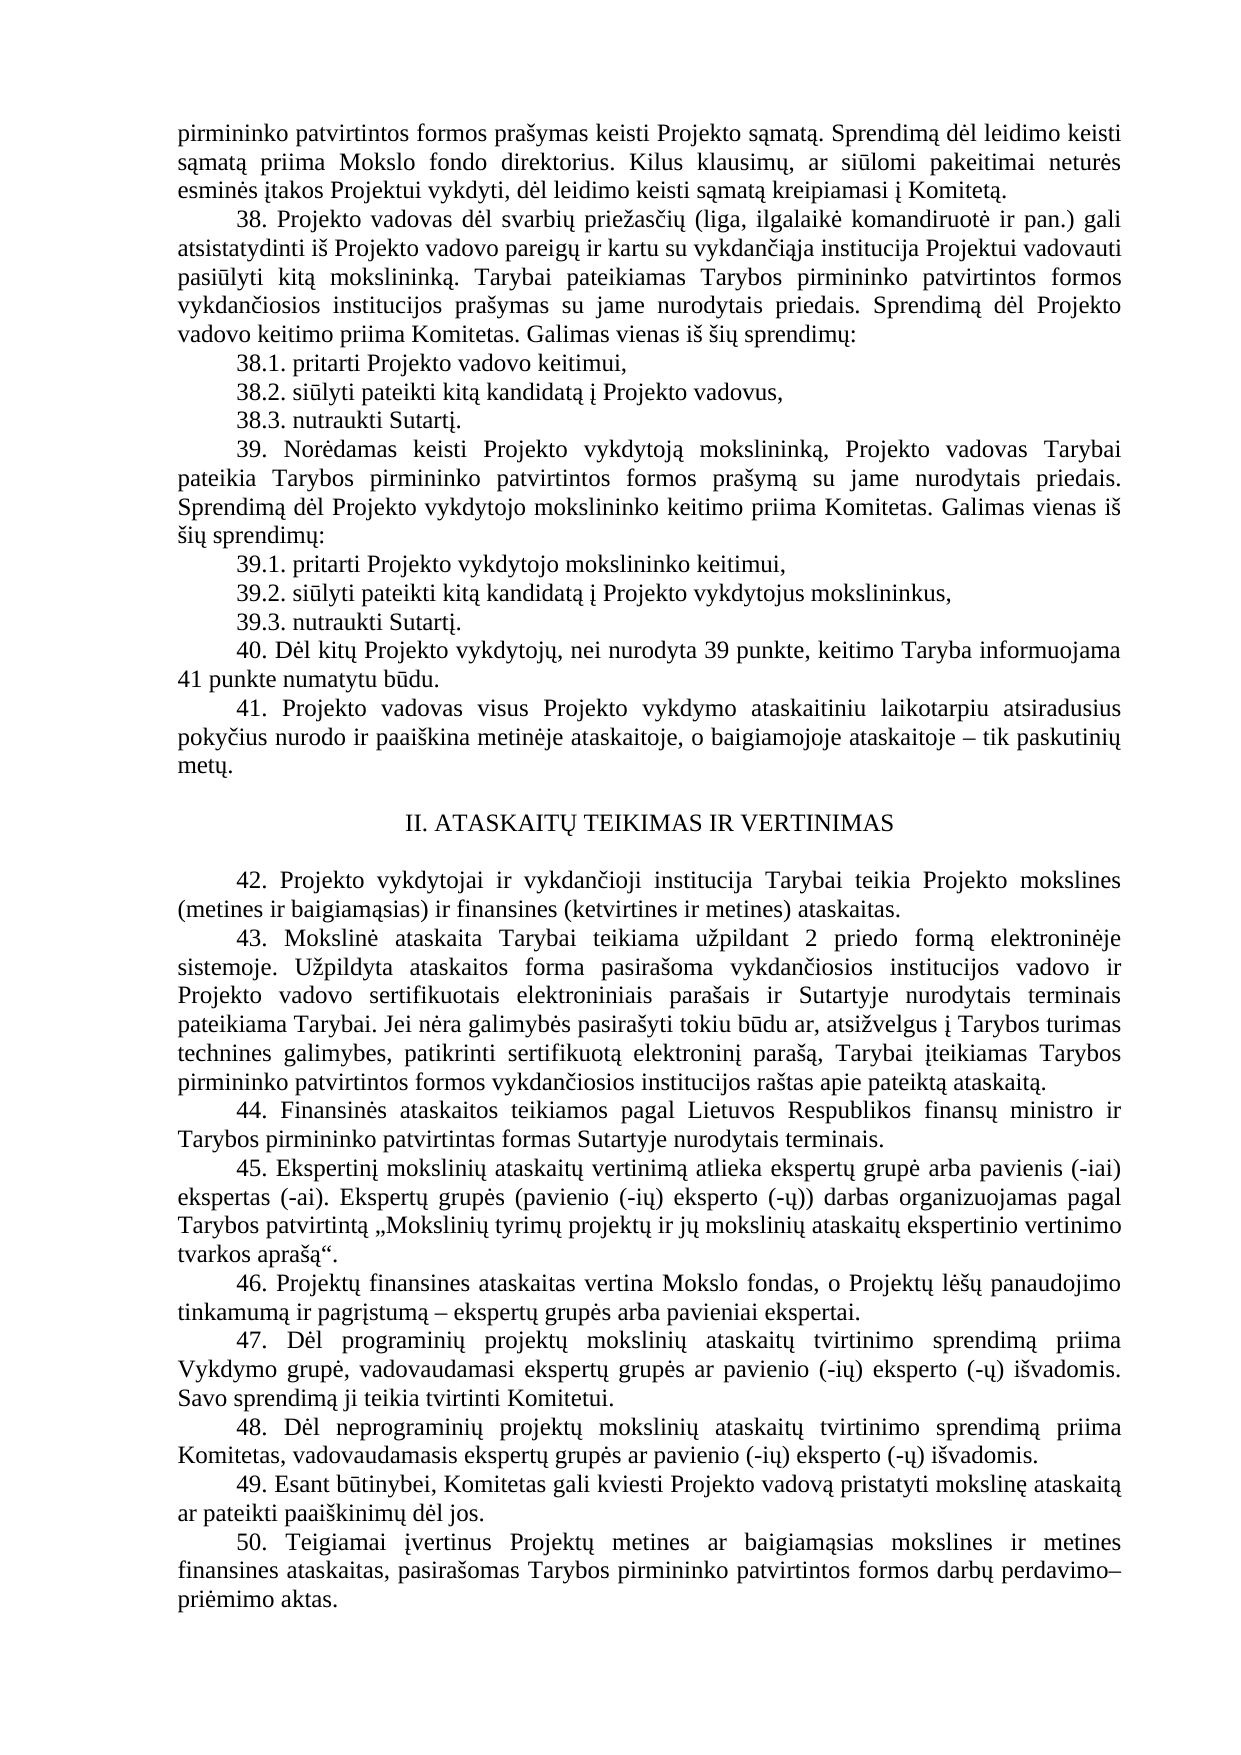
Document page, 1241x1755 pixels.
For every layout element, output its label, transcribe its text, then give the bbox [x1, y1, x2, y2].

text 39. Norėdamas keisti Projekto vykdytoją mokslininką, Projekto vadovas Tarybai pateikia Tarybos pirmininko patvirtintos formos prašymą su jame nurodytais priedais. Sprendimą dėl Projekto vykdytojo mokslininko keitimo priima Komitetas. Galimas vienas iš šių sprendimų: [177, 434, 1122, 549]
text 38.2. siūlyti pateikti kitą kandidatą į Projekto vadovus, [177, 377, 1122, 406]
text 43. Mokslinė ataskaita Tarybai teikiama užpildant 2 priedo formą elektroninėje sistemoje. Užpildyta ataskaitos forma pasirašoma vykdančiosios institucijos vadovo ir Projekto vadovo sertifikuotais elektroniniais parašais ir Sutartyje nurodytais terminais pateikiama Tarybai. Jei nėra galimybės pasirašyti tokiu būdu ar, atsižvelgus į Tarybos turimas technines galimybes, patikrinti sertifikuotą elektroninį parašą, Tarybai įteikiamas Tarybos pirmininko patvirtintos formos vykdančiosios institucijos raštas apie pateiktą ataskaitą. [177, 923, 1122, 1096]
text 44. Finansinės ataskaitos teikiamos pagal Lietuvos Respublikos finansų ministro ir Tarybos pirmininko patvirtintas formas Sutartyje nurodytais terminais. [177, 1096, 1122, 1153]
text 38.1. pritarti Projekto vadovo keitimui, [177, 348, 1122, 377]
text 39.1. pritarti Projekto vykdytojo mokslininko keitimui, [177, 549, 1122, 578]
text 39.3. nutraukti Sutartį. [177, 607, 1122, 636]
text 39.2. siūlyti pateikti kitą kandidatą į Projekto vykdytojus mokslininkus, [177, 578, 1122, 607]
text II. ATASKAITŲ TEIKIMAS IR VERTINIMAS [177, 808, 1122, 837]
text 38.3. nutraukti Sutartį. [177, 406, 1122, 434]
text 46. Projektų finansines ataskaitas vertina Mokslo fondas, o Projektų lėšų panaudojimo tinkamumą ir pagrįstumą – ekspertų grupės arba pavieniai ekspertai. [177, 1268, 1122, 1326]
text 38. Projekto vadovas dėl svarbių priežasčių (liga, ilgalaikė komandiruotė ir pan.) gali atsistatydinti iš Projekto vadovo pareigų ir kartu su vykdančiąja institucija Projektui vadovauti pasiūlyti kitą mokslininką. Tarybai pateikiamas Tarybos pirmininko patvirtintos formos vykdančiosios institucijos prašymas su jame nurodytais priedais. Sprendimą dėl Projekto vadovo keitimo priima Komitetas. Galimas vienas iš šių sprendimų: [177, 204, 1122, 348]
text 40. Dėl kitų Projekto vykdytojų, nei nurodyta 39 punkte, keitimo Taryba informuojama 41 punkte numatytu būdu. [177, 636, 1122, 693]
text 47. Dėl programinių projektų mokslinių ataskaitų tvirtinimo sprendimą priima Vykdymo grupė, vadovaudamasi ekspertų grupės ar pavienio (-ių) eksperto (-ų) išvadomis. Savo sprendimą ji teikia tvirtinti Komitetui. [177, 1326, 1122, 1412]
text 49. Esant būtinybei, Komitetas gali kviesti Projekto vadovą pristatyti mokslinę ataskaitą ar pateikti paaiškinimų dėl jos. [177, 1469, 1122, 1527]
text 50. Teigiamai įvertinus Projektų metines ar baigiamąsias mokslines ir metines finansines ataskaitas, pasirašomas Tarybos pirmininko patvirtintos formos darbų perdavimo–priėmimo aktas. [177, 1527, 1122, 1613]
text 42. Projekto vykdytojai ir vykdančioji institucija Tarybai teikia Projekto mokslines (metines ir baigiamąsias) ir finansines (ketvirtines ir metines) ataskaitas. [177, 866, 1122, 923]
text 41. Projekto vadovas visus Projekto vykdymo ataskaitiniu laikotarpiu atsiradusius pokyčius nurodo ir paaiškina metinėje ataskaitoje, o baigiamojoje ataskaitoje – tik paskutinių metų. [177, 693, 1122, 779]
text 48. Dėl neprograminių projektų mokslinių ataskaitų tvirtinimo sprendimą priima Komitetas, vadovaudamasis ekspertų grupės ar pavienio (-ių) eksperto (-ų) išvadomis. [177, 1412, 1122, 1469]
text pirmininko patvirtintos formos prašymas keisti Projekto sąmatą. Sprendimą dėl leidimo keisti sąmatą priima Mokslo fondo direktorius. Kilus klausimų, ar siūlomi pakeitimai neturės esminės įtakos Projektui vykdyti, dėl leidimo keisti sąmatą kreipiamasi į Komitetą. [177, 118, 1122, 204]
text 45. Ekspertinį mokslinių ataskaitų vertinimą atlieka ekspertų grupė arba pavienis (-iai) ekspertas (-ai). Ekspertų grupės (pavienio (-ių) eksperto (-ų)) darbas organizuojamas pagal Tarybos patvirtintą „Mokslinių tyrimų projektų ir jų mokslinių ataskaitų ekspertinio vertinimo tvarkos aprašą“. [177, 1153, 1122, 1268]
